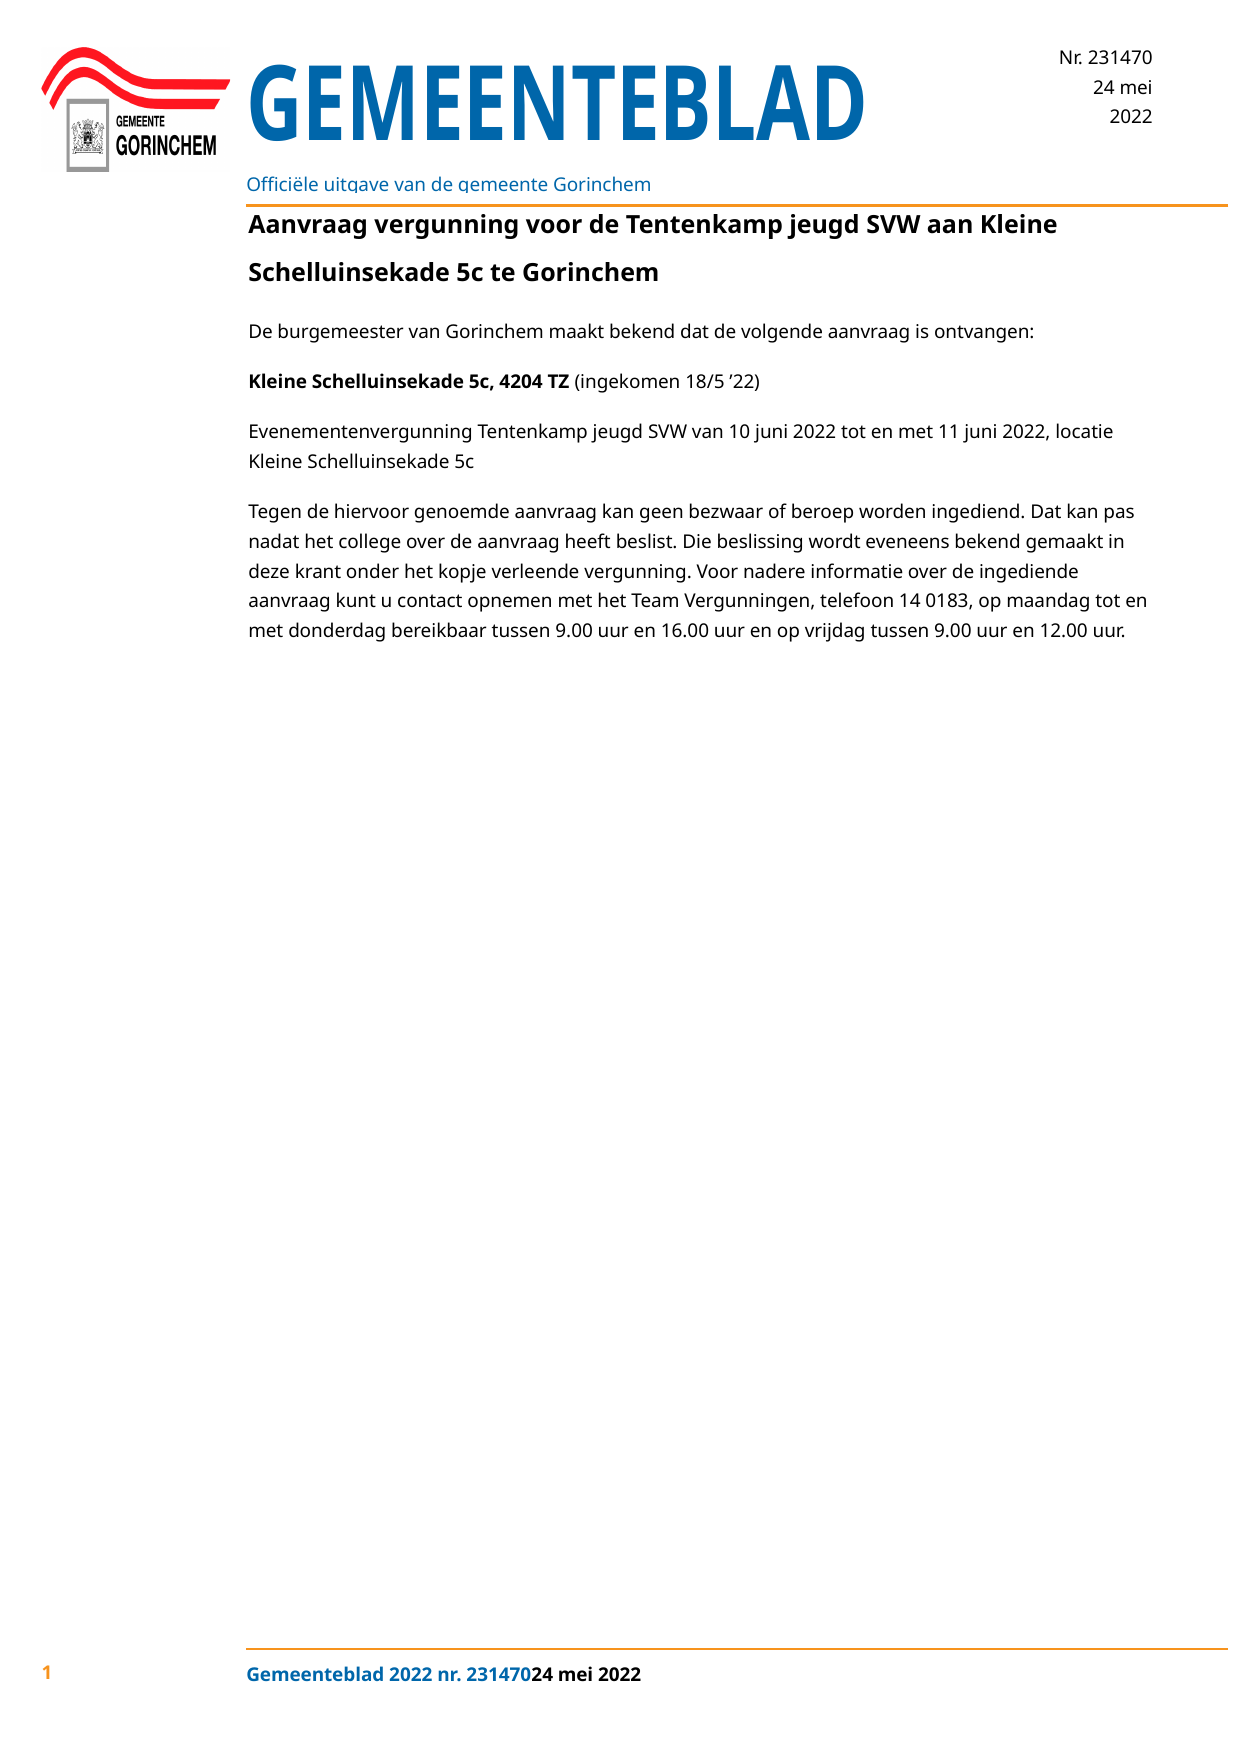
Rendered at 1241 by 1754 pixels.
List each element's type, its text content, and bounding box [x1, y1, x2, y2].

text Aanvraag vergunning voor de Tentenkamp jeugd SVW aan Kleine Schelluinsekade 5c te Gorinchem [248, 207, 1152, 288]
text Evenementenvergunning Tentenkamp jeugd SVW van 10 juni 2022 tot en met 11 juni 2022, locatie Kleine Schelluinsekade 5c [248, 419, 1152, 474]
text De burgemeester van Gorinchem maakt bekend dat de volgende aanvraag is ontvangen: [248, 318, 1152, 344]
picture [41, 47, 231, 172]
text Tegen de hiervoor genoemde aanvraag kan geen bezwaar of beroep worden ingediend. Dat kan pas nadat het college over de aanvraag heeft beslist. Die beslissing wordt eveneens bekend gemaakt in deze krant onder het kopje verleende vergunning. Voor nadere informatie over de ingediende aanvraag kunt u contact opnemen met het Team Vergunningen, telefoon 14 0183, op maandag tot en met donderdag bereikbaar tussen 9.00 uur en 16.00 uur en op vrijdag tussen 9.00 uur en 12.00 uur. [248, 499, 1152, 643]
text Kleine Schelluinsekade 5c, 4204 TZ (ingekomen 18/5 ’22) [248, 368, 1152, 394]
